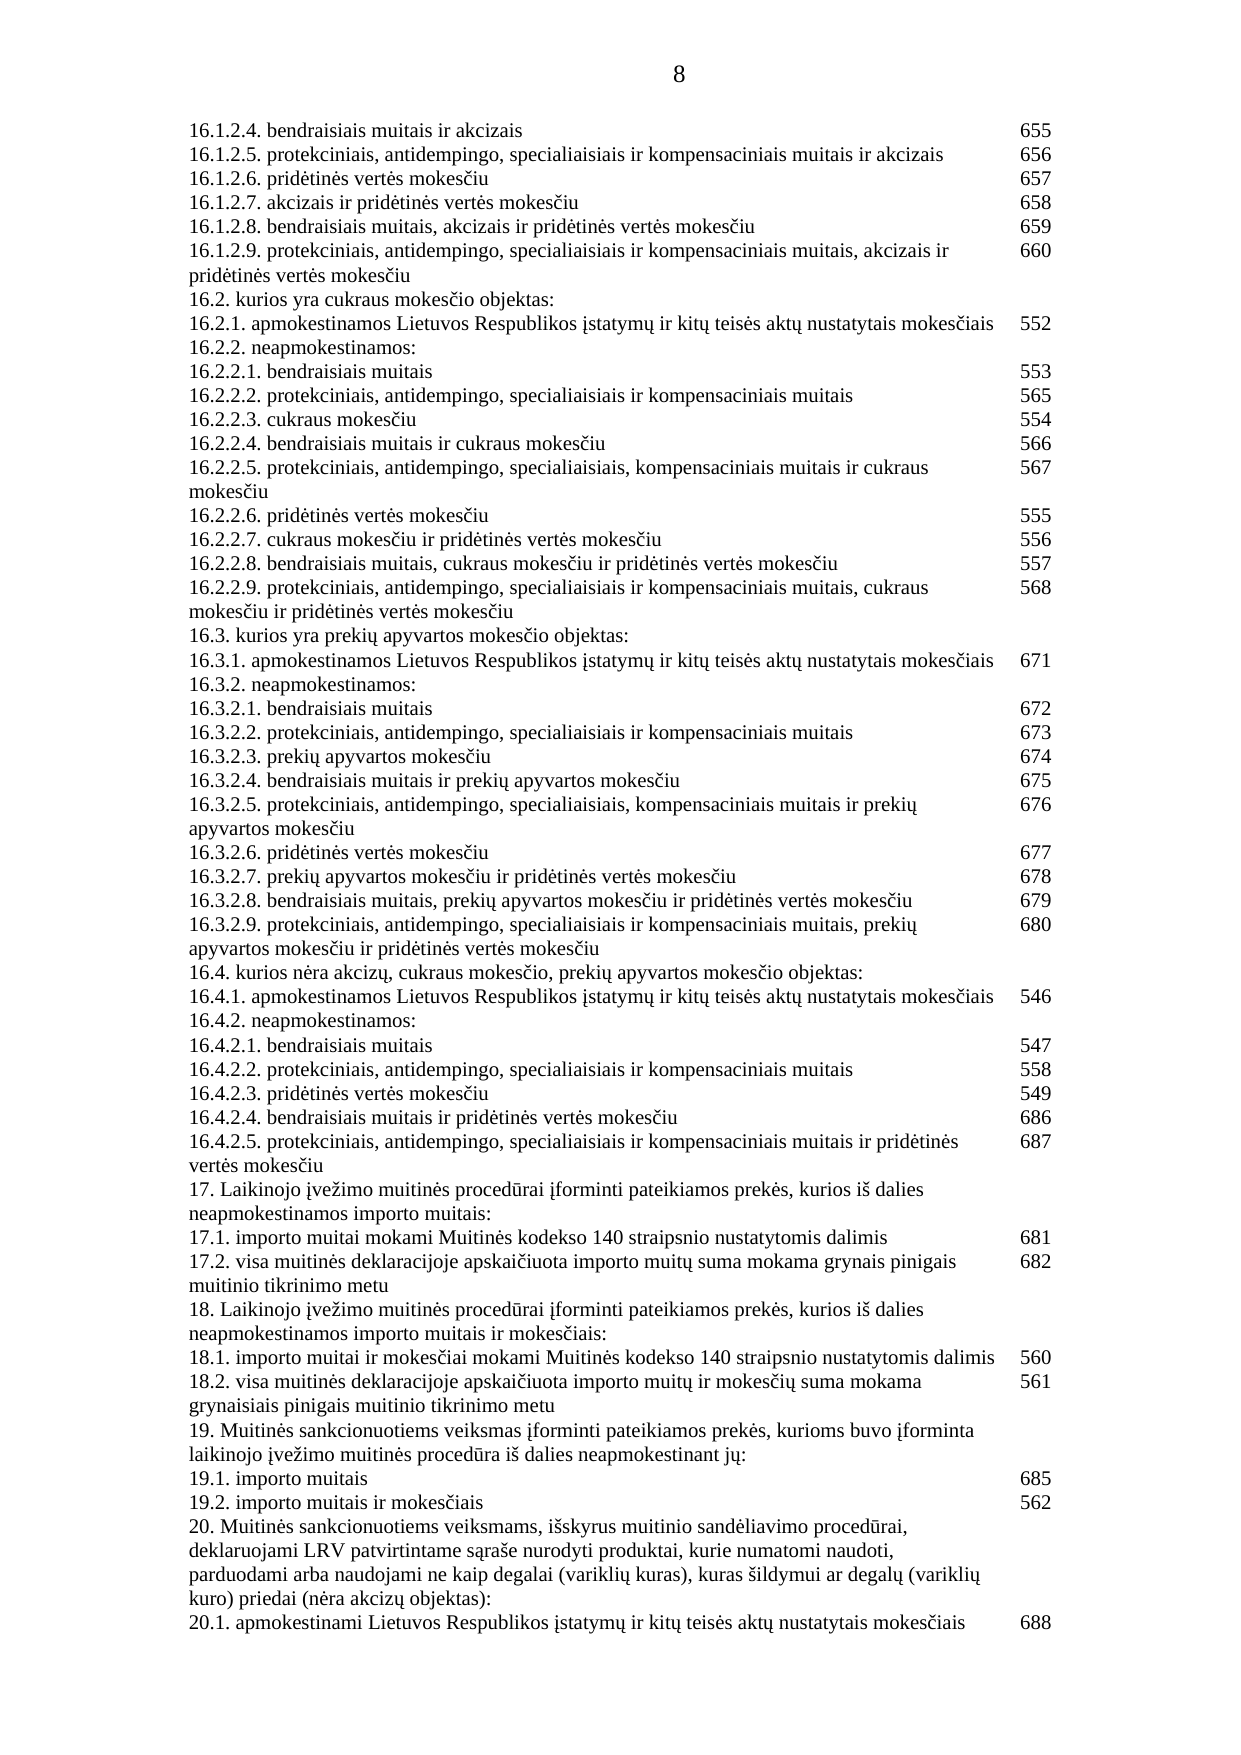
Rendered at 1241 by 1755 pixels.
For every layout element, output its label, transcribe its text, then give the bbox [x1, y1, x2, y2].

table_cell 656 [1009, 142, 1181, 166]
table_cell 16.2.1. apmokestinamos Lietuvos Respublikos įstatymų ir kitų teisės aktų nustatytais mokesčiais [177, 311, 1009, 335]
table_cell 16.2.2.8. bendraisiais muitais, cukraus mokesčiu ir pridėtinės vertės mokesčiu [177, 551, 1009, 575]
table_cell 16.3.1. apmokestinamos Lietuvos Respublikos įstatymų ir kitų teisės aktų nustatytais mokesčiais [177, 648, 1009, 672]
table_cell 16.2. kurios yra cukraus mokesčio objektas: [177, 287, 1009, 311]
table_cell 16.2.2.4. bendraisiais muitais ir cukraus mokesčiu [177, 431, 1009, 455]
table_cell 558 [1009, 1057, 1181, 1081]
table_cell 568 [1009, 575, 1181, 623]
table_cell 16.1.2.8. bendraisiais muitais, akcizais ir pridėtinės vertės mokesčiu [177, 214, 1009, 238]
table_cell 16.1.2.9. protekciniais, antidempingo, specialiaisiais ir kompensaciniais muitais, akcizais ir pridėtinės vertės mokesčiu [177, 239, 1009, 287]
table_cell 16.1.2.6. pridėtinės vertės mokesčiu [177, 166, 1009, 190]
table_cell 16.3.2.6. pridėtinės vertės mokesčiu [177, 840, 1009, 864]
table_cell 16.3. kurios yra prekių apyvartos mokesčio objektas: [177, 624, 1009, 647]
table_cell [1009, 1514, 1181, 1610]
table_cell 19. Muitinės sankcionuotiems veiksmas įforminti pateikiamos prekės, kurioms buvo įforminta laikinojo įvežimo muitinės procedūra iš dalies neapmokestinant jų: [177, 1418, 1009, 1466]
table_cell 681 [1009, 1225, 1181, 1249]
table_cell 16.2.2.1. bendraisiais muitais [177, 359, 1009, 383]
table_cell 557 [1009, 551, 1181, 575]
table_cell [1009, 624, 1181, 647]
table_cell 688 [1009, 1610, 1181, 1634]
table_cell 16.2.2. neapmokestinamos: [177, 335, 1009, 359]
table_cell 657 [1009, 166, 1181, 190]
table_cell 552 [1009, 311, 1181, 335]
table_cell 655 [1009, 118, 1181, 142]
table_cell 16.3.2.3. prekių apyvartos mokesčiu [177, 744, 1009, 768]
table_cell 16.4.2. neapmokestinamos: [177, 1009, 1009, 1032]
table_cell 17. Laikinojo įvežimo muitinės procedūrai įforminti pateikiamos prekės, kurios iš dalies neapmokestinamos importo muitais: [177, 1177, 1009, 1225]
table_cell 685 [1009, 1466, 1181, 1490]
table_cell 16.4.2.2. protekciniais, antidempingo, specialiaisiais ir kompensaciniais muitais [177, 1057, 1009, 1081]
table_cell 549 [1009, 1081, 1181, 1105]
table_cell 672 [1009, 696, 1181, 720]
table_cell 16.2.2.5. protekciniais, antidempingo, specialiaisiais, kompensaciniais muitais ir cukraus mokesčiu [177, 455, 1009, 503]
table_cell 555 [1009, 503, 1181, 527]
table_cell 680 [1009, 912, 1181, 960]
table_cell [1009, 1009, 1181, 1032]
table_cell 547 [1009, 1033, 1181, 1057]
table_cell 659 [1009, 214, 1181, 238]
table_cell [1009, 1418, 1181, 1466]
table_cell 19.2. importo muitais ir mokesčiais [177, 1490, 1009, 1514]
table_cell 16.3.2. neapmokestinamos: [177, 672, 1009, 696]
table_cell 16.3.2.9. protekciniais, antidempingo, specialiaisiais ir kompensaciniais muitais, prekių apyvartos mokesčiu ir pridėtinės vertės mokesčiu [177, 912, 1009, 960]
table_cell 16.2.2.2. protekciniais, antidempingo, specialiaisiais ir kompensaciniais muitais [177, 383, 1009, 407]
table_cell 676 [1009, 792, 1181, 840]
table_cell 553 [1009, 359, 1181, 383]
table_cell 16.2.2.7. cukraus mokesčiu ir pridėtinės vertės mokesčiu [177, 527, 1009, 551]
table_cell 17.2. visa muitinės deklaracijoje apskaičiuota importo muitų suma mokama grynais pinigais muitinio tikrinimo metu [177, 1249, 1009, 1297]
table_cell 658 [1009, 190, 1181, 214]
table_cell 16.4.1. apmokestinamos Lietuvos Respublikos įstatymų ir kitų teisės aktų nustatytais mokesčiais [177, 984, 1009, 1008]
table_cell 16.4.2.3. pridėtinės vertės mokesčiu [177, 1081, 1009, 1105]
table_cell 16.1.2.5. protekciniais, antidempingo, specialiaisiais ir kompensaciniais muitais ir akcizais [177, 142, 1009, 166]
table_cell [1009, 335, 1181, 359]
table_cell 566 [1009, 431, 1181, 455]
table_cell 16.3.2.7. prekių apyvartos mokesčiu ir pridėtinės vertės mokesčiu [177, 864, 1009, 888]
table_cell [1009, 1297, 1181, 1345]
table_cell 561 [1009, 1369, 1181, 1417]
table_cell 660 [1009, 239, 1181, 287]
table_cell 16.4.2.4. bendraisiais muitais ir pridėtinės vertės mokesčiu [177, 1105, 1009, 1129]
table_cell 16.2.2.6. pridėtinės vertės mokesčiu [177, 503, 1009, 527]
table_cell 687 [1009, 1129, 1181, 1177]
table_cell 20.1. apmokestinami Lietuvos Respublikos įstatymų ir kitų teisės aktų nustatytais mokesčiais [177, 1610, 1009, 1634]
table_cell 682 [1009, 1249, 1181, 1297]
table_cell [1009, 287, 1181, 311]
table_cell 19.1. importo muitais [177, 1466, 1009, 1490]
table_cell 671 [1009, 648, 1181, 672]
table_cell 565 [1009, 383, 1181, 407]
table_cell 678 [1009, 864, 1181, 888]
table_cell 18.2. visa muitinės deklaracijoje apskaičiuota importo muitų ir mokesčių suma mokama grynaisiais pinigais muitinio tikrinimo metu [177, 1369, 1009, 1417]
table_cell 16.3.2.5. protekciniais, antidempingo, specialiaisiais, kompensaciniais muitais ir prekių apyvartos mokesčiu [177, 792, 1009, 840]
table_cell 675 [1009, 768, 1181, 792]
table_cell 16.3.2.2. protekciniais, antidempingo, specialiaisiais ir kompensaciniais muitais [177, 720, 1009, 744]
table_cell 16.1.2.7. akcizais ir pridėtinės vertės mokesčiu [177, 190, 1009, 214]
table_cell [1009, 1177, 1181, 1225]
table_cell 562 [1009, 1490, 1181, 1514]
table_cell 16.2.2.3. cukraus mokesčiu [177, 407, 1009, 431]
table_cell 673 [1009, 720, 1181, 744]
table_cell 16.3.2.4. bendraisiais muitais ir prekių apyvartos mokesčiu [177, 768, 1009, 792]
table_cell 16.4. kurios nėra akcizų, cukraus mokesčio, prekių apyvartos mokesčio objektas: [177, 960, 1009, 984]
table_cell 16.4.2.5. protekciniais, antidempingo, specialiaisiais ir kompensaciniais muitais ir pridėtinės vertės mokesčiu [177, 1129, 1009, 1177]
table_cell 16.3.2.8. bendraisiais muitais, prekių apyvartos mokesčiu ir pridėtinės vertės mokesčiu [177, 888, 1009, 912]
table_cell 16.4.2.1. bendraisiais muitais [177, 1033, 1009, 1057]
table_cell 560 [1009, 1345, 1181, 1369]
table_cell 18.1. importo muitai ir mokesčiai mokami Muitinės kodekso 140 straipsnio nustatytomis dalimis [177, 1345, 1009, 1369]
table_cell 674 [1009, 744, 1181, 768]
table_cell 554 [1009, 407, 1181, 431]
table_cell 567 [1009, 455, 1181, 503]
table_cell 17.1. importo muitai mokami Muitinės kodekso 140 straipsnio nustatytomis dalimis [177, 1225, 1009, 1249]
table_cell 18. Laikinojo įvežimo muitinės procedūrai įforminti pateikiamos prekės, kurios iš dalies neapmokestinamos importo muitais ir mokesčiais: [177, 1297, 1009, 1345]
table_cell [1009, 672, 1181, 696]
table_cell 16.2.2.9. protekciniais, antidempingo, specialiaisiais ir kompensaciniais muitais, cukraus mokesčiu ir pridėtinės vertės mokesčiu [177, 575, 1009, 623]
table_cell 16.1.2.4. bendraisiais muitais ir akcizais [177, 118, 1009, 142]
table_cell 546 [1009, 984, 1181, 1008]
table_cell 556 [1009, 527, 1181, 551]
table_cell [1009, 960, 1181, 984]
table_cell 20. Muitinės sankcionuotiems veiksmams, išskyrus muitinio sandėliavimo procedūrai, deklaruojami LRV patvirtintame sąraše nurodyti produktai, kurie numatomi naudoti, parduodami arba naudojami ne kaip degalai (variklių kuras), kuras šildymui ar degalų (variklių kuro) priedai (nėra akcizų objektas): [177, 1514, 1009, 1610]
table_cell 16.3.2.1. bendraisiais muitais [177, 696, 1009, 720]
table_cell 679 [1009, 888, 1181, 912]
table_cell 686 [1009, 1105, 1181, 1129]
table_cell 677 [1009, 840, 1181, 864]
